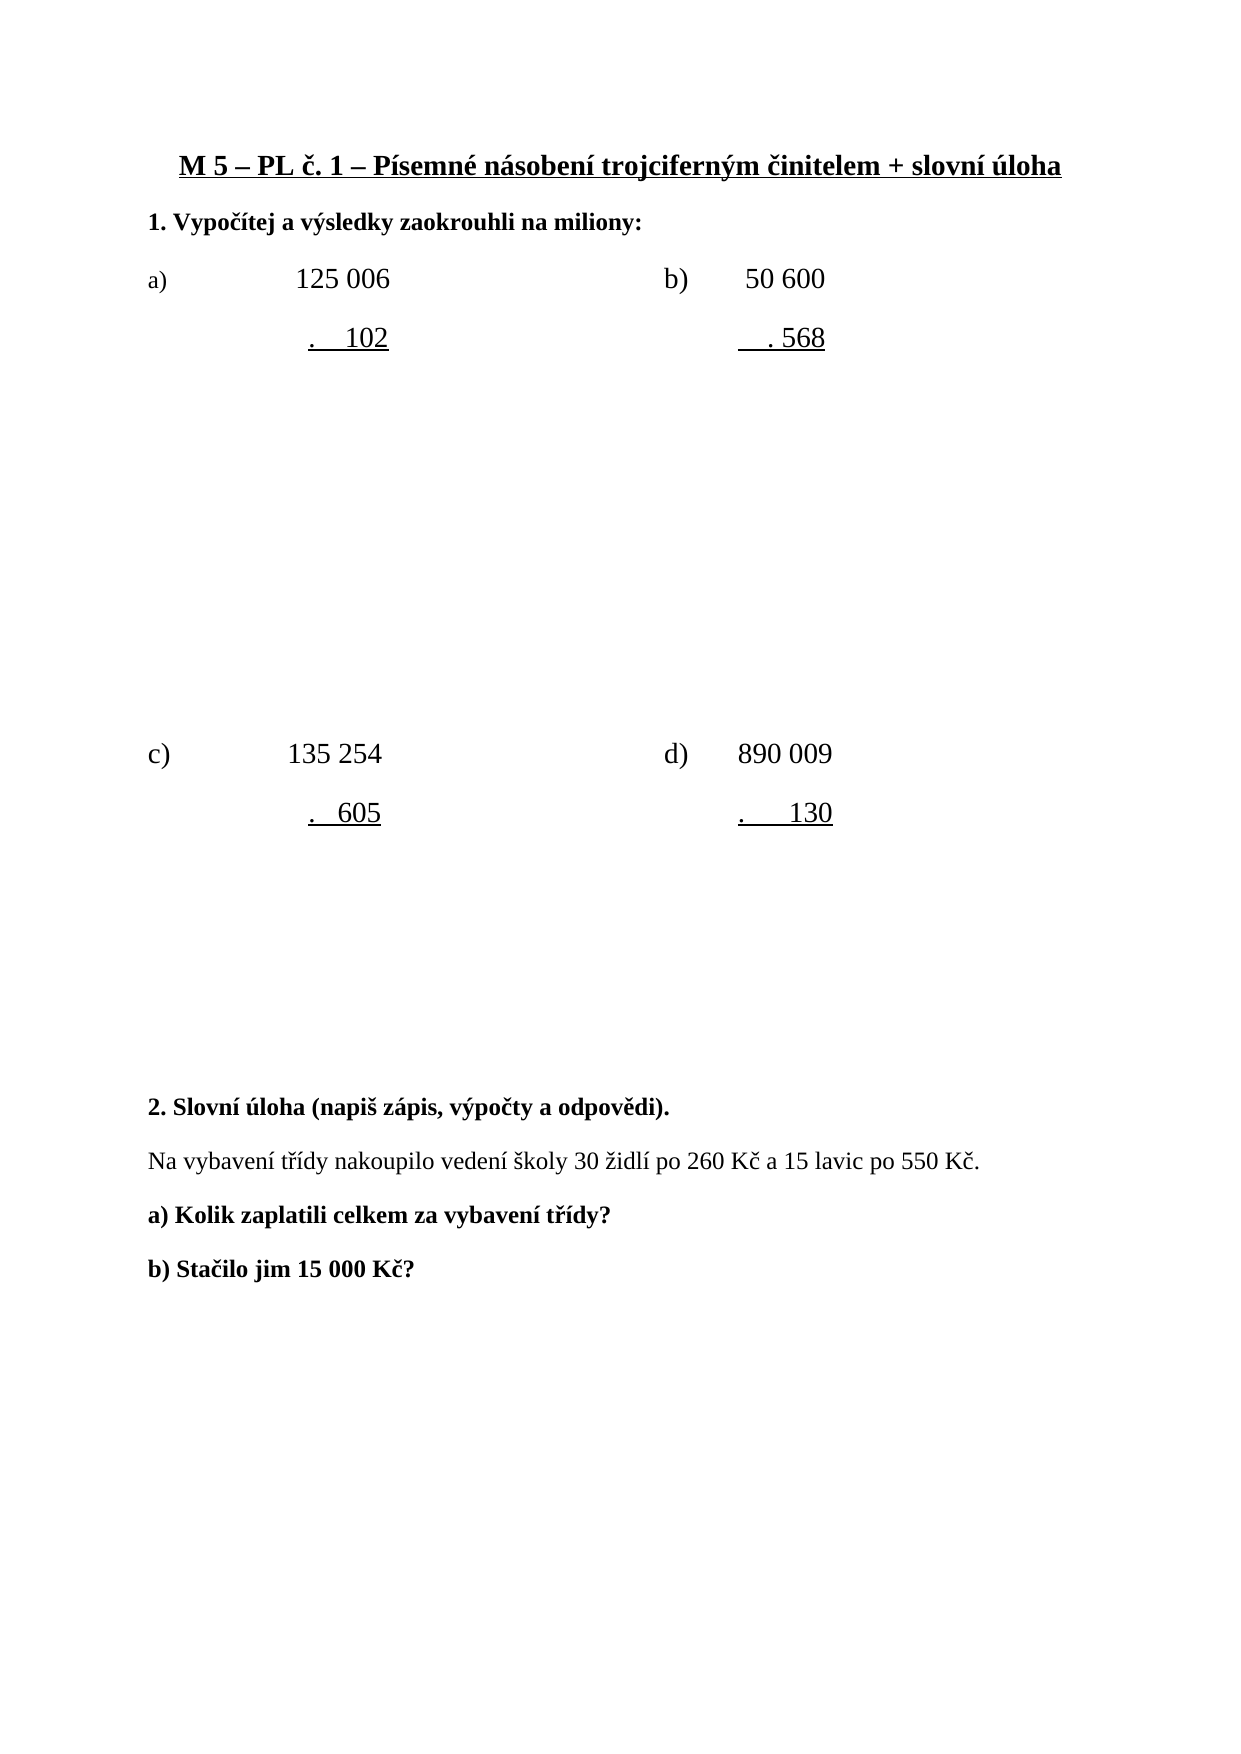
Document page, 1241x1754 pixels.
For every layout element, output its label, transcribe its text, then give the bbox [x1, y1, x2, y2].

text . 605 . 130 [148, 795, 1093, 829]
text 2. Slovní úloha (napiš zápis, výpočty a odpovědi). [148, 1092, 1093, 1121]
text c) 135 254 d) 890 009 [148, 736, 1093, 769]
text a) 125 006 b) 50 600 [148, 261, 1093, 294]
text b) Stačilo jim 15 000 Kč? [148, 1254, 1093, 1282]
text a) Kolik zaplatili celkem za vybavení třídy? [148, 1200, 1093, 1228]
text . 102 . 568 [148, 320, 1093, 354]
text M 5 – PL č. 1 – Písemné násobení trojciferným činitelem + slovní úloha [148, 148, 1093, 181]
text 1. Vypočítej a výsledky zaokrouhli na miliony: [148, 207, 1093, 236]
text Na vybavení třídy nakoupilo vedení školy 30 židlí po 260 Kč a 15 lavic po 550 Kč. [148, 1146, 1093, 1175]
